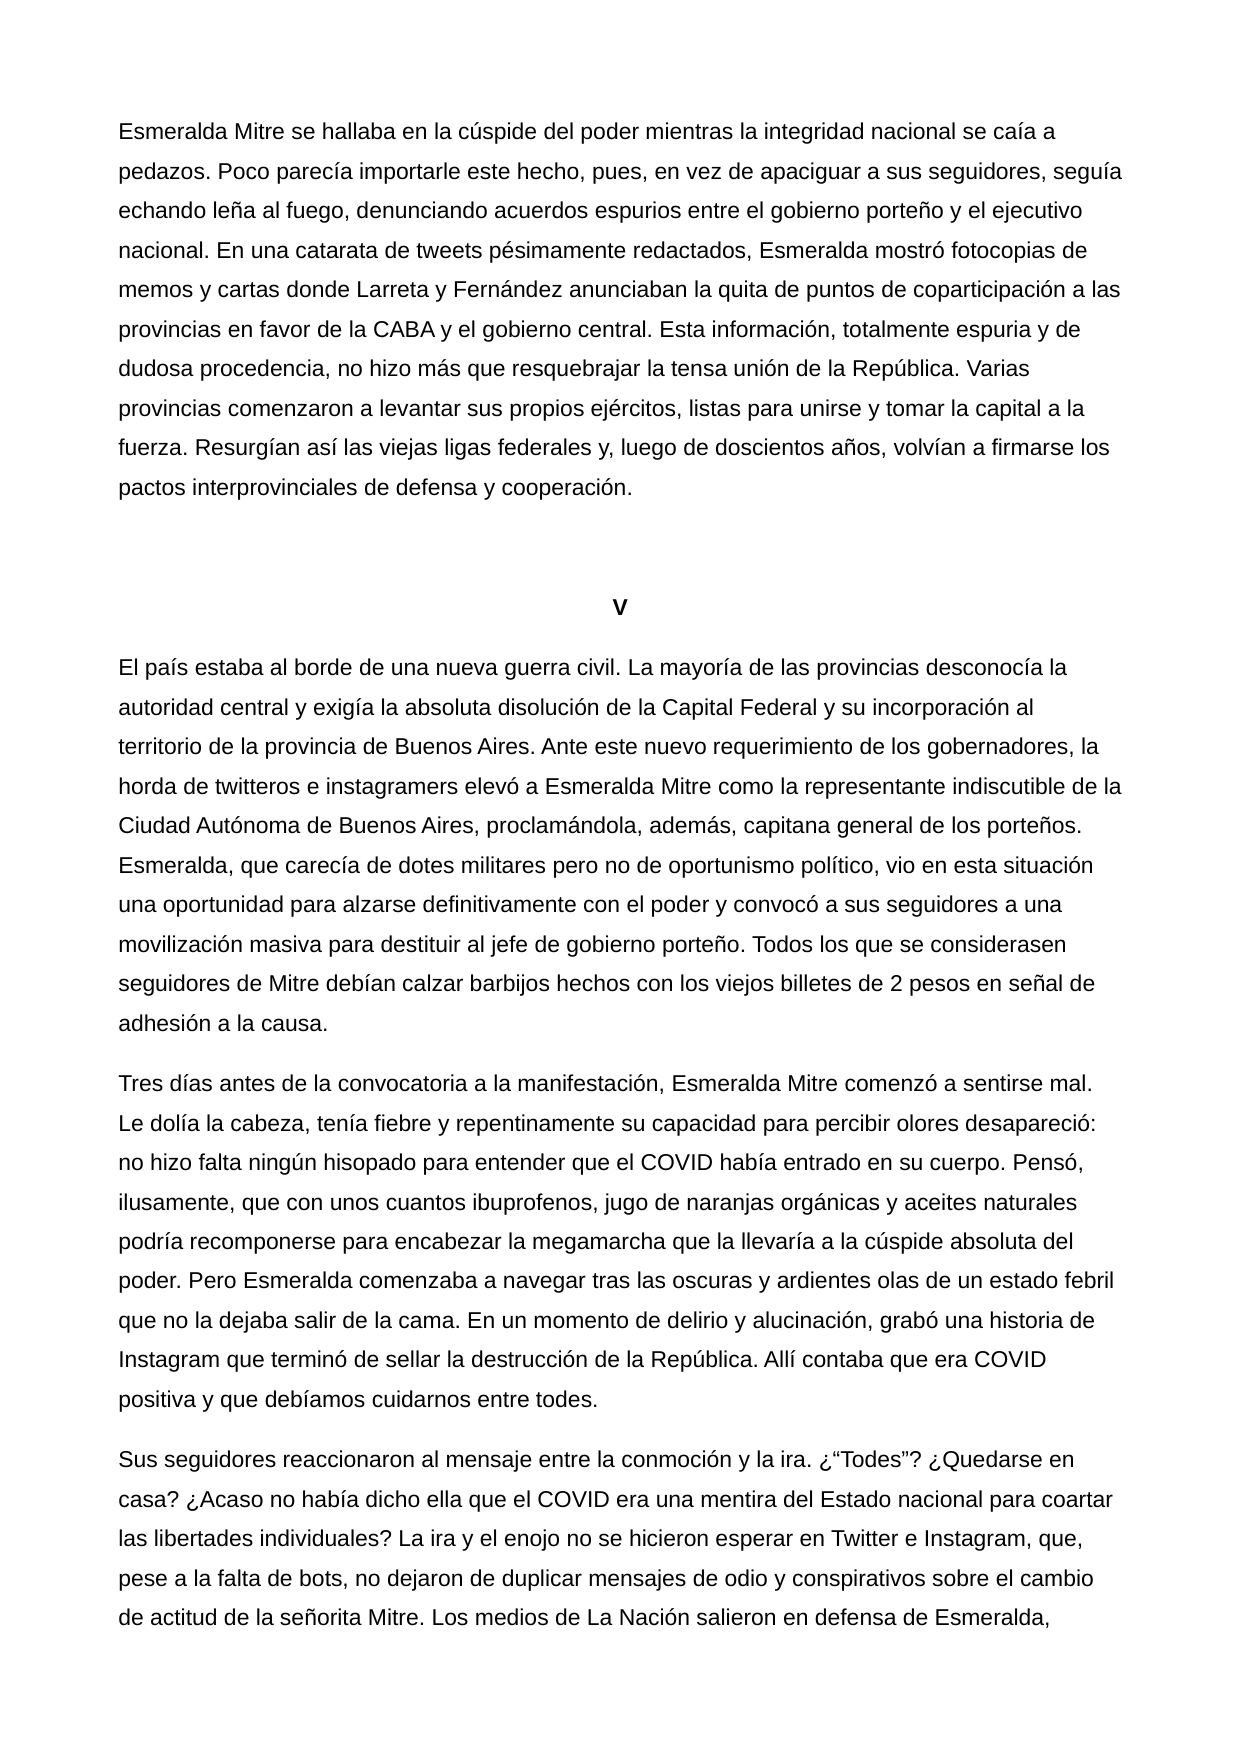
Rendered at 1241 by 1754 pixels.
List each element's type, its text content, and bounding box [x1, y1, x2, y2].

text V [118, 594, 1122, 620]
text El país estaba al borde de una nueva guerra civil. La mayoría de las provincias desconocía la autoridad central y exigía la absoluta disolución de la Capital Federal y su incorporación al territorio de la provincia de Buenos Aires. Ante este nuevo requerimiento de los gobernadores, la horda de twitteros e instagramers elevó a Esmeralda Mitre como la representante indiscutible de la Ciudad Autónoma de Buenos Aires, proclamándola, además, capitana general de los porteños. Esmeralda, que carecía de dotes militares pero no de oportunismo político, vio en esta situación una oportunidad para alzarse definitivamente con el poder y convocó a sus seguidores a una movilización masiva para destituir al jefe de gobierno porteño. Todos los que se considerasen seguidores de Mitre debían calzar barbijos hechos con los viejos billetes de 2 pesos en señal de adhesión a la causa. [118, 654, 1122, 1036]
text Sus seguidores reaccionaron al mensaje entre la conmoción y la ira. ¿“Todes”? ¿Quedarse en casa? ¿Acaso no había dicho ella que el COVID era una mentira del Estado nacional para coartar las libertades individuales? La ira y el enojo no se hicieron esperar en Twitter e Instagram, que, pese a la falta de bots, no dejaron de duplicar mensajes de odio y conspirativos sobre el cambio de actitud de la señorita Mitre. Los medios de La Nación salieron en defensa de Esmeralda, [118, 1446, 1122, 1630]
text Esmeralda Mitre se hallaba en la cúspide del poder mientras la integridad nacional se caía a pedazos. Poco parecía importarle este hecho, pues, en vez de apaciguar a sus seguidores, seguía echando leña al fuego, denunciando acuerdos espurios entre el gobierno porteño y el ejecutivo nacional. En una catarata de tweets pésimamente redactados, Esmeralda mostró fotocopias de memos y cartas donde Larreta y Fernández anunciaban la quita de puntos de coparticipación a las provincias en favor de la CABA y el gobierno central. Esta información, totalmente espuria y de dudosa procedencia, no hizo más que resquebrajar la tensa unión de la República. Varias provincias comenzaron a levantar sus propios ejércitos, listas para unirse y tomar la capital a la fuerza. Resurgían así las viejas ligas federales y, luego de doscientos años, volvían a firmarse los pactos interprovinciales de defensa y cooperación. [118, 118, 1122, 500]
text Tres días antes de la convocatoria a la manifestación, Esmeralda Mitre comenzó a sentirse mal. Le dolía la cabeza, tenía fiebre y repentinamente su capacidad para percibir olores desapareció: no hizo falta ningún hisopado para entender que el COVID había entrado en su cuerpo. Pensó, ilusamente, que con unos cuantos ibuprofenos, jugo de naranjas orgánicas y aceites naturales podría recomponerse para encabezar la megamarcha que la llevaría a la cúspide absoluta del poder. Pero Esmeralda comenzaba a navegar tras las oscuras y ardientes olas de un estado febril que no la dejaba salir de la cama. En un momento de delirio y alucinación, grabó una historia de Instagram que terminó de sellar la destrucción de la República. Allí contaba que era COVID positiva y que debíamos cuidarnos entre todes. [118, 1070, 1122, 1412]
